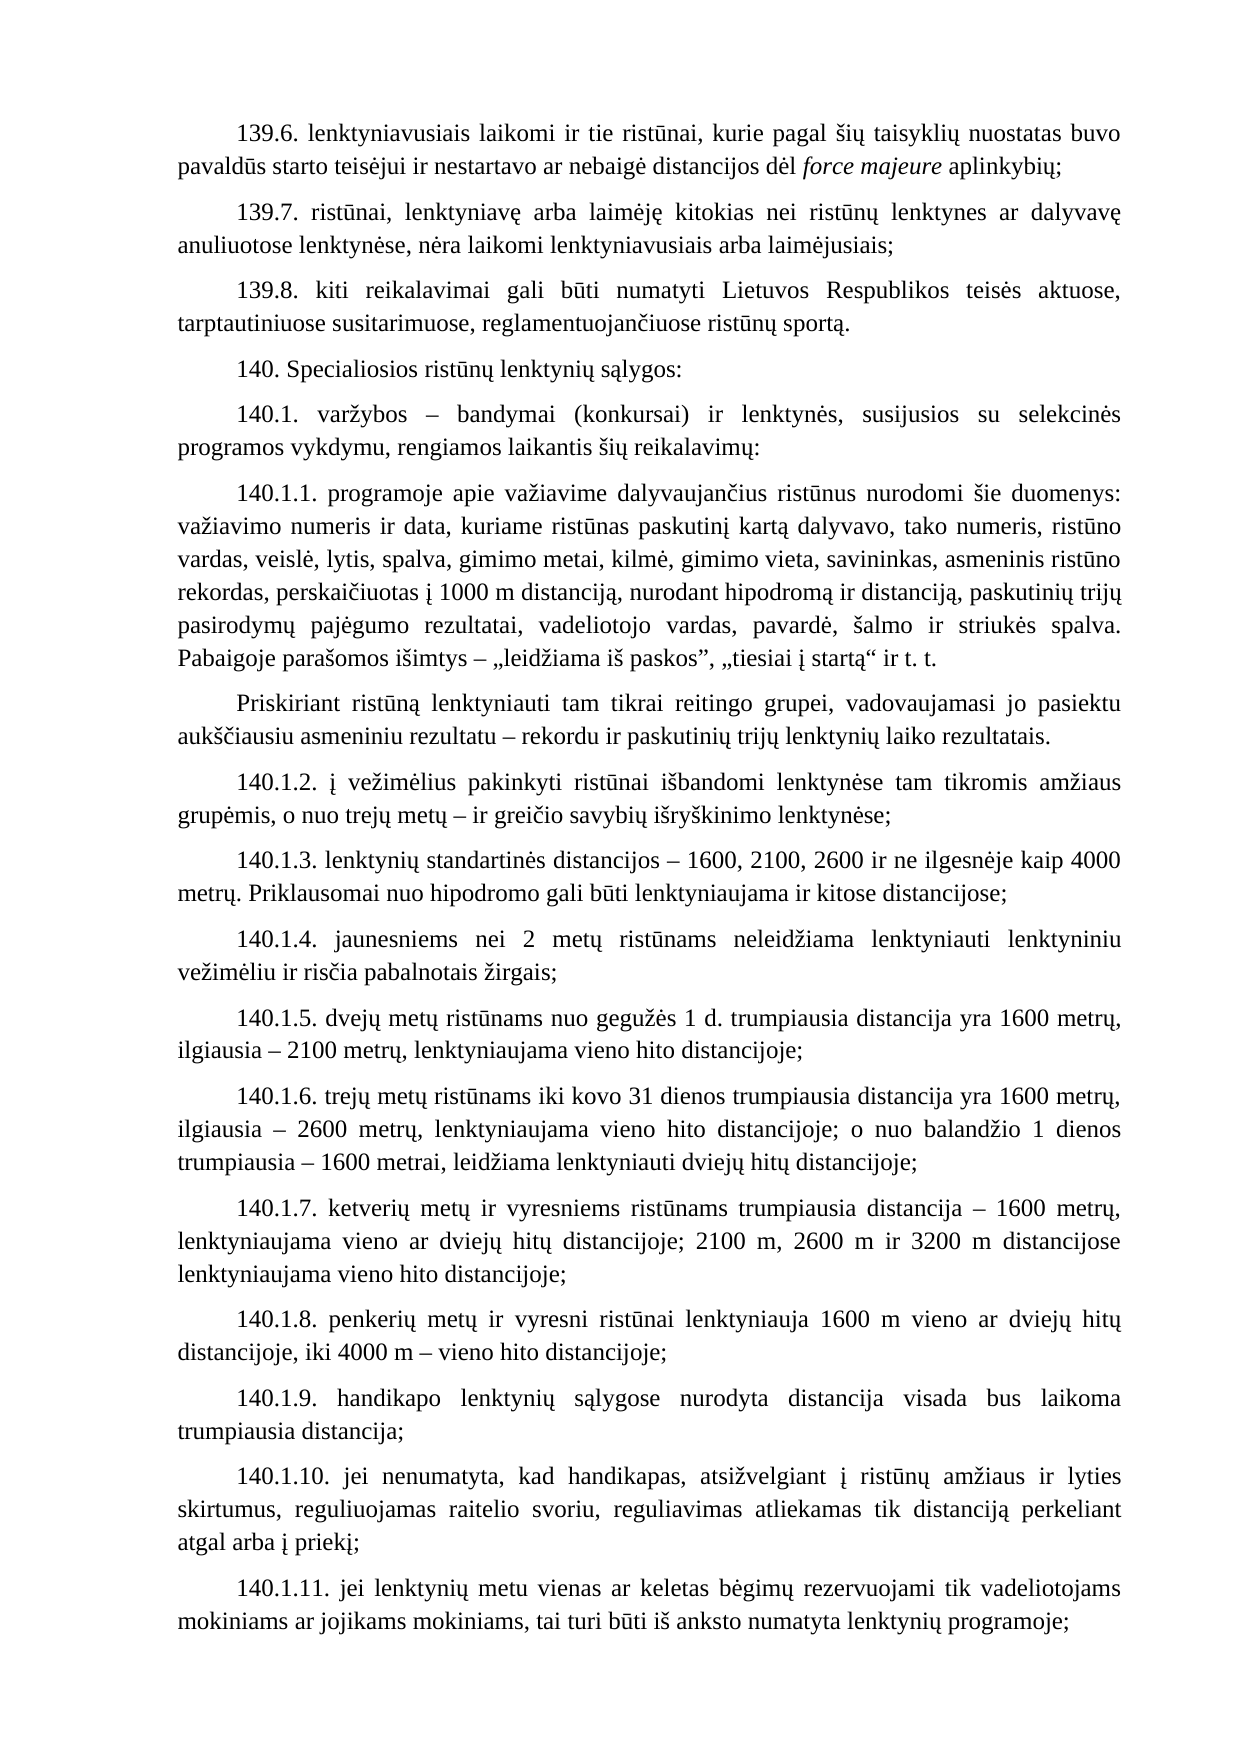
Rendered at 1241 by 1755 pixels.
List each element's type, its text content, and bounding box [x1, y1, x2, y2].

text 140.1.4. jaunesniems nei 2 metų ristūnams neleidžiama lenktyniauti lenktyniniu vežimėliu ir risčia pabalnotais žirgais; [177, 924, 1122, 986]
text 140.1.10. jei nenumatyta, kad handikapas, atsižvelgiant į ristūnų amžiaus ir lyties skirtumus, reguliuojamas raitelio svoriu, reguliavimas atliekamas tik distanciją perkeliant atgal arba į priekį; [177, 1461, 1122, 1556]
text 140.1.2. į vežimėlius pakinkyti ristūnai išbandomi lenktynėse tam tikromis amžiaus grupėmis, o nuo trejų metų – ir greičio savybių išryškinimo lenktynėse; [177, 767, 1122, 829]
text 140. Specialiosios ristūnų lenktynių sąlygos: [177, 354, 1122, 382]
text 140.1.6. trejų metų ristūnams iki kovo 31 dienos trumpiausia distancija yra 1600 metrų, ilgiausia – 2600 metrų, lenktyniaujama vieno hito distancijoje; o nuo balandžio 1 dienos trumpiausia – 1600 metrai, leidžiama lenktyniauti dviejų hitų distancijoje; [177, 1081, 1122, 1176]
text 140.1. varžybos – bandymai (konkursai) ir lenktynės, susijusios su selekcinės programos vykdymu, rengiamos laikantis šių reikalavimų: [177, 399, 1122, 461]
text 139.8. kiti reikalavimai gali būti numatyti Lietuvos Respublikos teisės aktuose, tarptautiniuose susitarimuose, reglamentuojančiuose ristūnų sportą. [177, 275, 1122, 337]
text 140.1.7. ketverių metų ir vyresniems ristūnams trumpiausia distancija – 1600 metrų, lenktyniaujama vieno ar dviejų hitų distancijoje; 2100 m, 2600 m ir 3200 m distancijose lenktyniaujama vieno hito distancijoje; [177, 1193, 1122, 1287]
text 140.1.9. handikapo lenktynių sąlygose nurodyta distancija visada bus laikoma trumpiausia distancija; [177, 1383, 1122, 1444]
text 140.1.3. lenktynių standartinės distancijos – 1600, 2100, 2600 ir ne ilgesnėje kaip 4000 metrų. Priklausomai nuo hipodromo gali būti lenktyniaujama ir kitose distancijose; [177, 846, 1122, 907]
text 139.7. ristūnai, lenktyniavę arba laimėję kitokias nei ristūnų lenktynes ar dalyvavę anuliuotose lenktynėse, nėra laikomi lenktyniavusiais arba laimėjusiais; [177, 197, 1122, 258]
text 139.6. lenktyniavusiais laikomi ir tie ristūnai, kurie pagal šių taisyklių nuostatas buvo pavaldūs starto teisėjui ir nestartavo ar nebaigė distancijos dėl force majeure aplinkybių; [177, 118, 1122, 180]
text 140.1.5. dvejų metų ristūnams nuo gegužės 1 d. trumpiausia distancija yra 1600 metrų, ilgiausia – 2100 metrų, lenktyniaujama vieno hito distancijoje; [177, 1003, 1122, 1064]
text 140.1.1. programoje apie važiavime dalyvaujančius ristūnus nurodomi šie duomenys: važiavimo numeris ir data, kuriame ristūnas paskutinį kartą dalyvavo, tako numeris, ristūno vardas, veislė, lytis, spalva, gimimo metai, kilmė, gimimo vieta, savininkas, asmeninis ristūno rekordas, perskaičiuotas į 1000 m distanciją, nurodant hipodromą ir distanciją, paskutinių trijų pasirodymų pajėgumo rezultatai, vadeliotojo vardas, pavardė, šalmo ir striukės spalva. Pabaigoje parašomos išimtys – „leidžiama iš paskos”, „tiesiai į startą“ ir t. t. [177, 478, 1122, 672]
text 140.1.11. jei lenktynių metu vienas ar keletas bėgimų rezervuojami tik vadeliotojams mokiniams ar jojikams mokiniams, tai turi būti iš anksto numatyta lenktynių programoje; [177, 1573, 1122, 1635]
text 140.1.8. penkerių metų ir vyresni ristūnai lenktyniauja 1600 m vieno ar dviejų hitų distancijoje, iki 4000 m – vieno hito distancijoje; [177, 1304, 1122, 1366]
text Priskiriant ristūną lenktyniauti tam tikrai reitingo grupei, vadovaujamasi jo pasiektu aukščiausiu asmeniniu rezultatu – rekordu ir paskutinių trijų lenktynių laiko rezultatais. [177, 688, 1122, 750]
